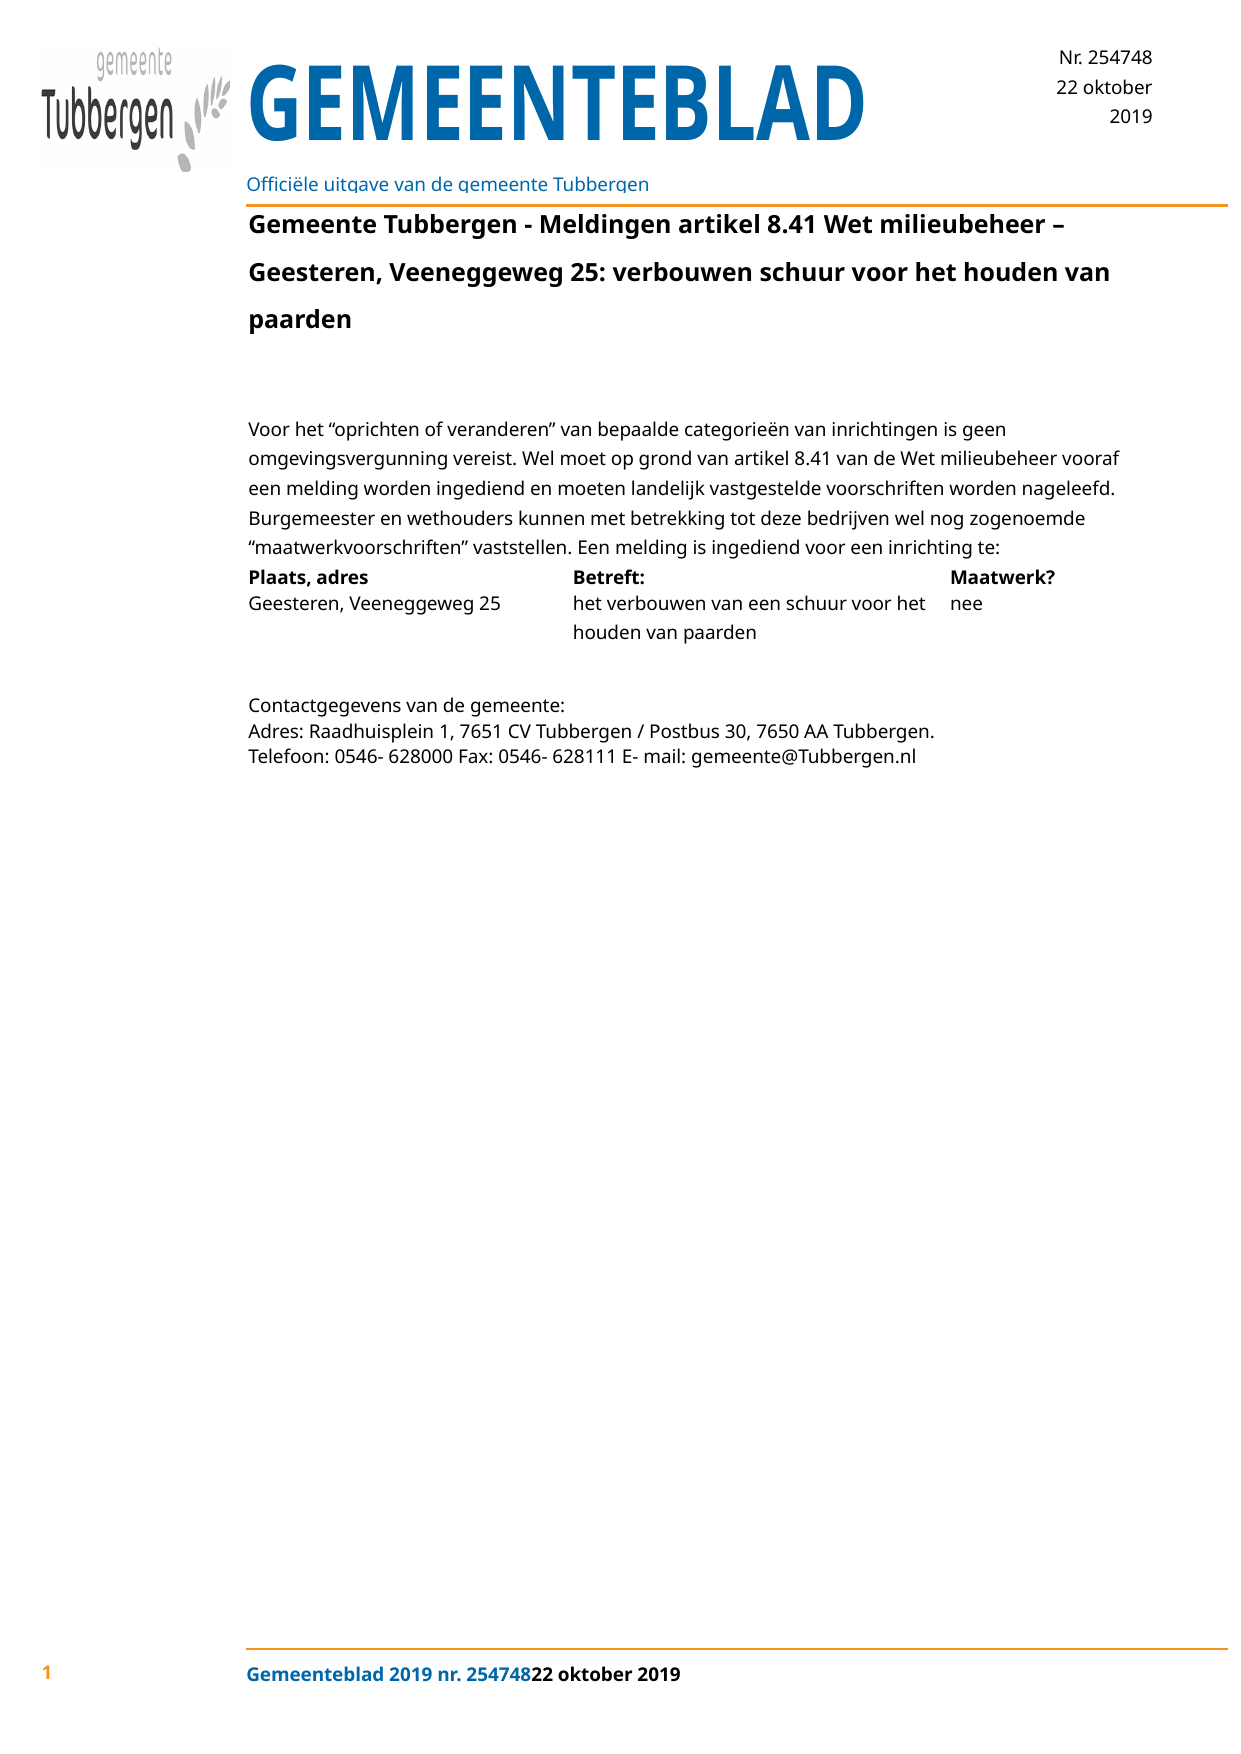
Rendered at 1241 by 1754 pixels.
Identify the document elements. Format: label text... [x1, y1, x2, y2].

text Gemeente Tubbergen - Meldingen artikel 8.41 Wet milieubeheer – Geesteren, Veeneggeweg 25: verbouwen schuur voor het houden van paarden [248, 207, 1152, 336]
table_cell nee [950, 590, 1152, 645]
text Telefoon: 0546- 628000 Fax: 0546- 628111 E- mail: gemeente@Tubbergen.nl [248, 744, 1152, 769]
table_header Maatwerk? [950, 564, 1152, 590]
text Voor het “oprichten of veranderen” van bepaalde categorieën van inrichtingen is geen omgevingsvergunning vereist. Wel moet op grond van artikel 8.41 van de Wet milieubeheer vooraf een melding worden ingediend en moeten landelijk vastgestelde voorschriften worden nageleefd. Burgemeester en wethouders kunnen met betrekking tot deze bedrijven wel nog zogenoemde “maatwerkvoorschriften” vaststellen. Een melding is ingediend voor een inrichting te: [248, 416, 1152, 560]
table_cell het verbouwen van een schuur voor het houden van paarden [573, 590, 950, 645]
table_header Betreft: [573, 564, 950, 590]
table_cell Geesteren, Veeneggeweg 25 [248, 590, 573, 645]
text Contactgegevens van de gemeente: [248, 692, 1152, 718]
picture [41, 47, 231, 172]
text Adres: Raadhuisplein 1, 7651 CV Tubbergen / Postbus 30, 7650 AA Tubbergen. [248, 718, 1152, 744]
table_header Plaats, adres [248, 564, 573, 590]
